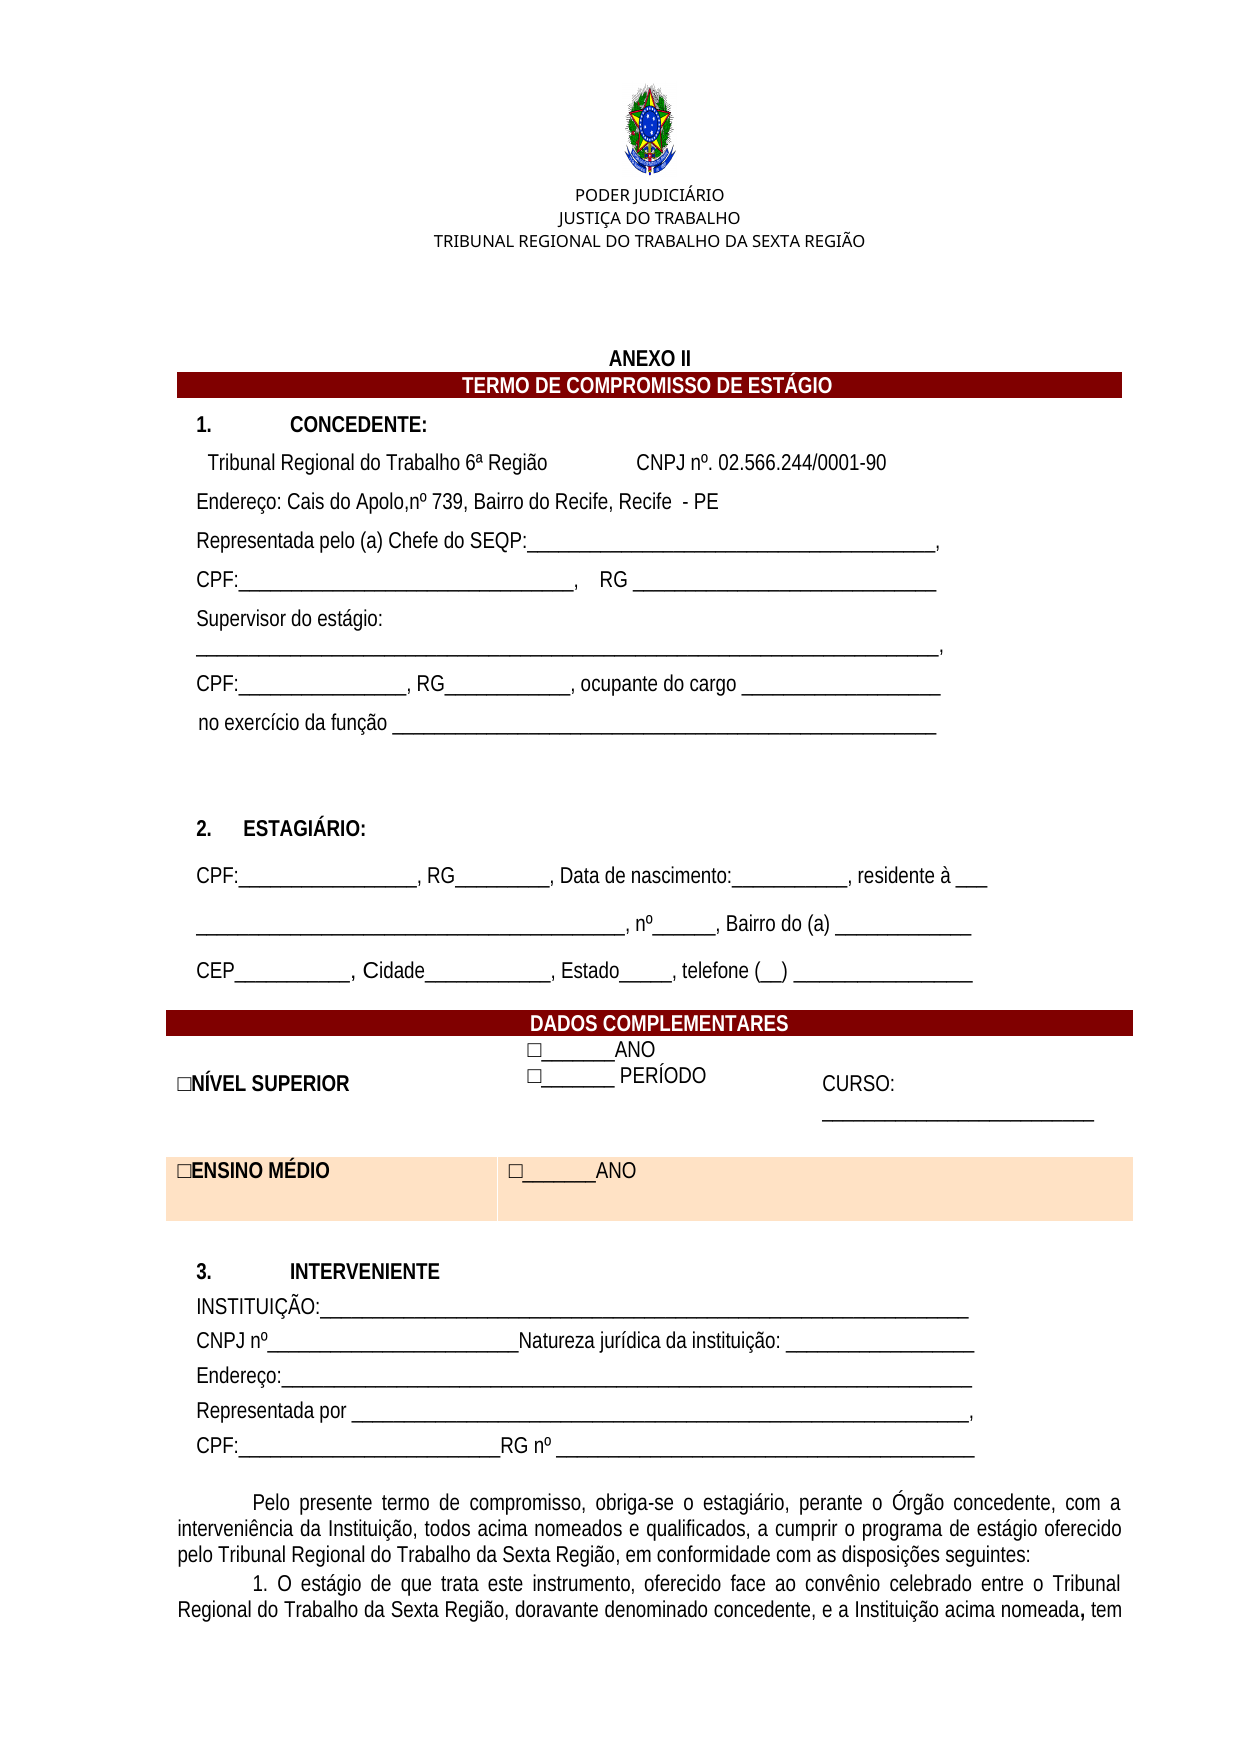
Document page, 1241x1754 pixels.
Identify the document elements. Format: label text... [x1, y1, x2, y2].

table_cell □NÍVEL SUPERIOR [166, 1036, 497, 1157]
table_cell □_______ANO [498, 1157, 1133, 1221]
text ANEXO II [177, 345, 1122, 372]
text TERMO DE COMPROMISSO DE ESTÁGIO [177, 372, 1122, 398]
table_header Tribunal Regional do Trabalho 6ª Região [196, 437, 625, 476]
table_header INTERVENIENTE INSTITUIÇÃO:______________________________________________________________ CNPJ nº________________________Natureza jurídica da instituição: __________________ Endereço:__________________________________________________________________ Representada por ___________________________________________________________, CPF:_________________________RG nº ________________________________________ [166, 1250, 1077, 1458]
table_cell CURSO: __________________________ [811, 1036, 1133, 1157]
table_header CONCEDENTE: Endereço: Cais do Apolo,nº 739, Bairro do Recife, Recife - PE Representada pelo (a) Chefe do SEQP:_______________________________________, CPF:________________________________, RG _____________________________ Supervisor do estágio: _______________________________________________________________________, CPF:________________, RG____________, ocupante do cargo ___________________ no exercício da função ____________________________________________________ [166, 398, 1077, 774]
table_cell □ENSINO MÉDIO [166, 1157, 497, 1221]
picture [622, 81, 677, 177]
table_header 2. ESTAGIÁRIO: CPF:_________________, RG_________, Data de nascimento:___________, residente à ___ _________________________________________, nº______, Bairro do (a) _____________ CEP___________, Cidade____________, Estado_____, telefone (__) ______________ [166, 803, 1133, 1009]
table_cell □_______ANO □_______ PERÍODO [498, 1036, 811, 1157]
table_cell DADOS COMPLEMENTARES [166, 1010, 1133, 1036]
text 1. O estágio de que trata este instrumento‚ oferecido face ao convênio celebrado entre o Tribunal Regional do Trabalho da Sexta Região, doravante denominado concedente, e a Instituição acima nomeada, tem [177, 1569, 1122, 1622]
text Pelo presente termo de compromisso, obriga-se o estagiário, perante o Órgão concedente, com a interveniência da Instituição, todos acima nomeados e qualificados, a cumprir o programa de estágio oferecido pelo Tribunal Regional do Trabalho da Sexta Região, em conformidade com as disposições seguintes: [177, 1488, 1122, 1567]
table_header CNPJ nº. 02.566.244/0001-90 [625, 437, 1054, 476]
